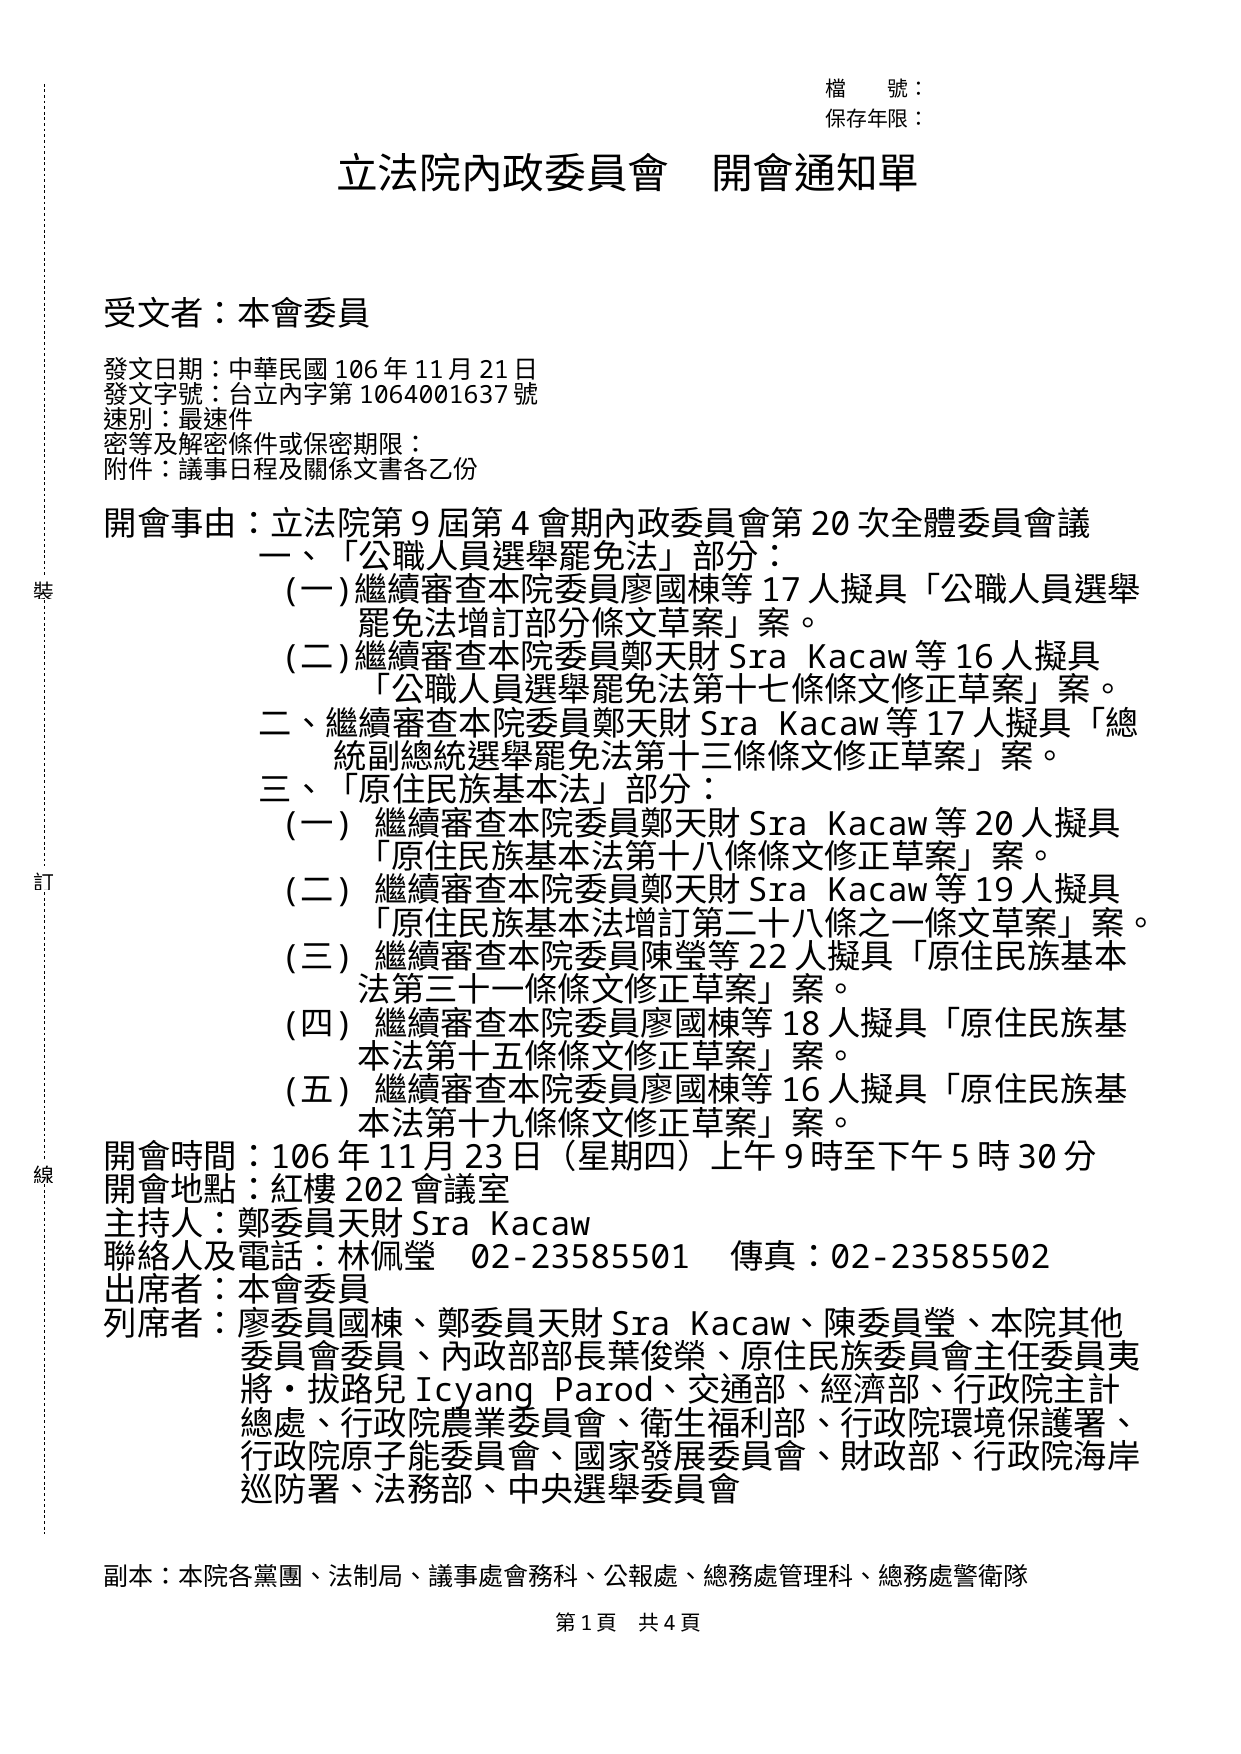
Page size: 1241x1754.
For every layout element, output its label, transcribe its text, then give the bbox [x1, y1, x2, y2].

text (三) 繼續審查本院委員陳瑩等22人擬具「原住民族基本法第三十一條條文修正草案」案。 [281, 942, 1152, 1008]
text 副本：本院各黨團、法制局、議事處會務科、公報處、總務處管理科、總務處警衛隊 [103, 1533, 1152, 1596]
text 速別：最速件 [103, 408, 1152, 433]
text 出席者：本會委員 [103, 1275, 1152, 1308]
text (一)繼續審查本院委員廖國棟等17人擬具「公職人員選舉罷免法增訂部分條文草案」案。 [281, 575, 1152, 642]
text 密等及解密條件或保密期限： [103, 433, 1152, 458]
text 三、「原住民族基本法」部分： [258, 775, 1152, 808]
text 發文日期：中華民國106年11月21日 [103, 358, 1152, 383]
text (四) 繼續審查本院委員廖國棟等18人擬具「原住民族基本法第十五條條文修正草案」案。 [281, 1008, 1152, 1075]
text 發文字號：台立內字第1064001637號 [103, 383, 1152, 408]
text 二、繼續審查本院委員鄭天財Sra Kacaw等17人擬具「總統副總統選舉罷免法第十三條條文修正草案」案。 [258, 708, 1152, 775]
text 開會事由：立法院第9屆第4會期內政委員會第20次全體委員會議 [103, 508, 1152, 542]
text (五) 繼續審查本院委員廖國棟等16人擬具「原住民族基本法第十九條條文修正草案」案。 [281, 1075, 1152, 1142]
text 聯絡人及電話：林佩瑩 02-23585501 傳真：02-23585502 [103, 1242, 1152, 1275]
text (一) 繼續審查本院委員鄭天財Sra Kacaw等20人擬具「原住民族基本法第十八條條文修正草案」案。 [281, 808, 1152, 875]
text 附件：議事日程及關係文書各乙份 [103, 458, 1152, 483]
text 保存年限： [825, 102, 1070, 132]
text 一、「公職人員選舉罷免法」部分： [258, 542, 1152, 575]
text 開會時間：106年11月23日（星期四）上午9時至下午5時30分 [103, 1142, 1152, 1175]
title [810, 64, 1085, 151]
text 開會地點：紅樓202會議室 [103, 1175, 1152, 1208]
title 立法院內政委員會 開會通知單 [103, 158, 1152, 233]
text 檔 號： [825, 72, 1070, 102]
text 列席者：廖委員國棟、鄭委員天財Sra Kacaw、陳委員瑩、本院其他委員會委員、內政部部長葉俊榮、原住民族委員會主任委員夷將‧拔路兒Icyang Parod、交通部、經濟部、行政院主計總處、行政院農業委員會、衛生福利部、行政院環境保護署、行政院原子能委員會、國家發展委員會、財政部、行政院海岸巡防署、法務部、中央選舉委員會 [103, 1308, 1152, 1508]
text 主持人：鄭委員天財Sra Kacaw [103, 1208, 1152, 1242]
text (二) 繼續審查本院委員鄭天財Sra Kacaw等19人擬具「原住民族基本法增訂第二十八條之一條文草案」案。 [281, 875, 1152, 942]
text 受文者：本會委員 [103, 296, 1152, 333]
text (二)繼續審查本院委員鄭天財Sra Kacaw等16人擬具「公職人員選舉罷免法第十七條條文修正草案」案。 [281, 642, 1152, 708]
